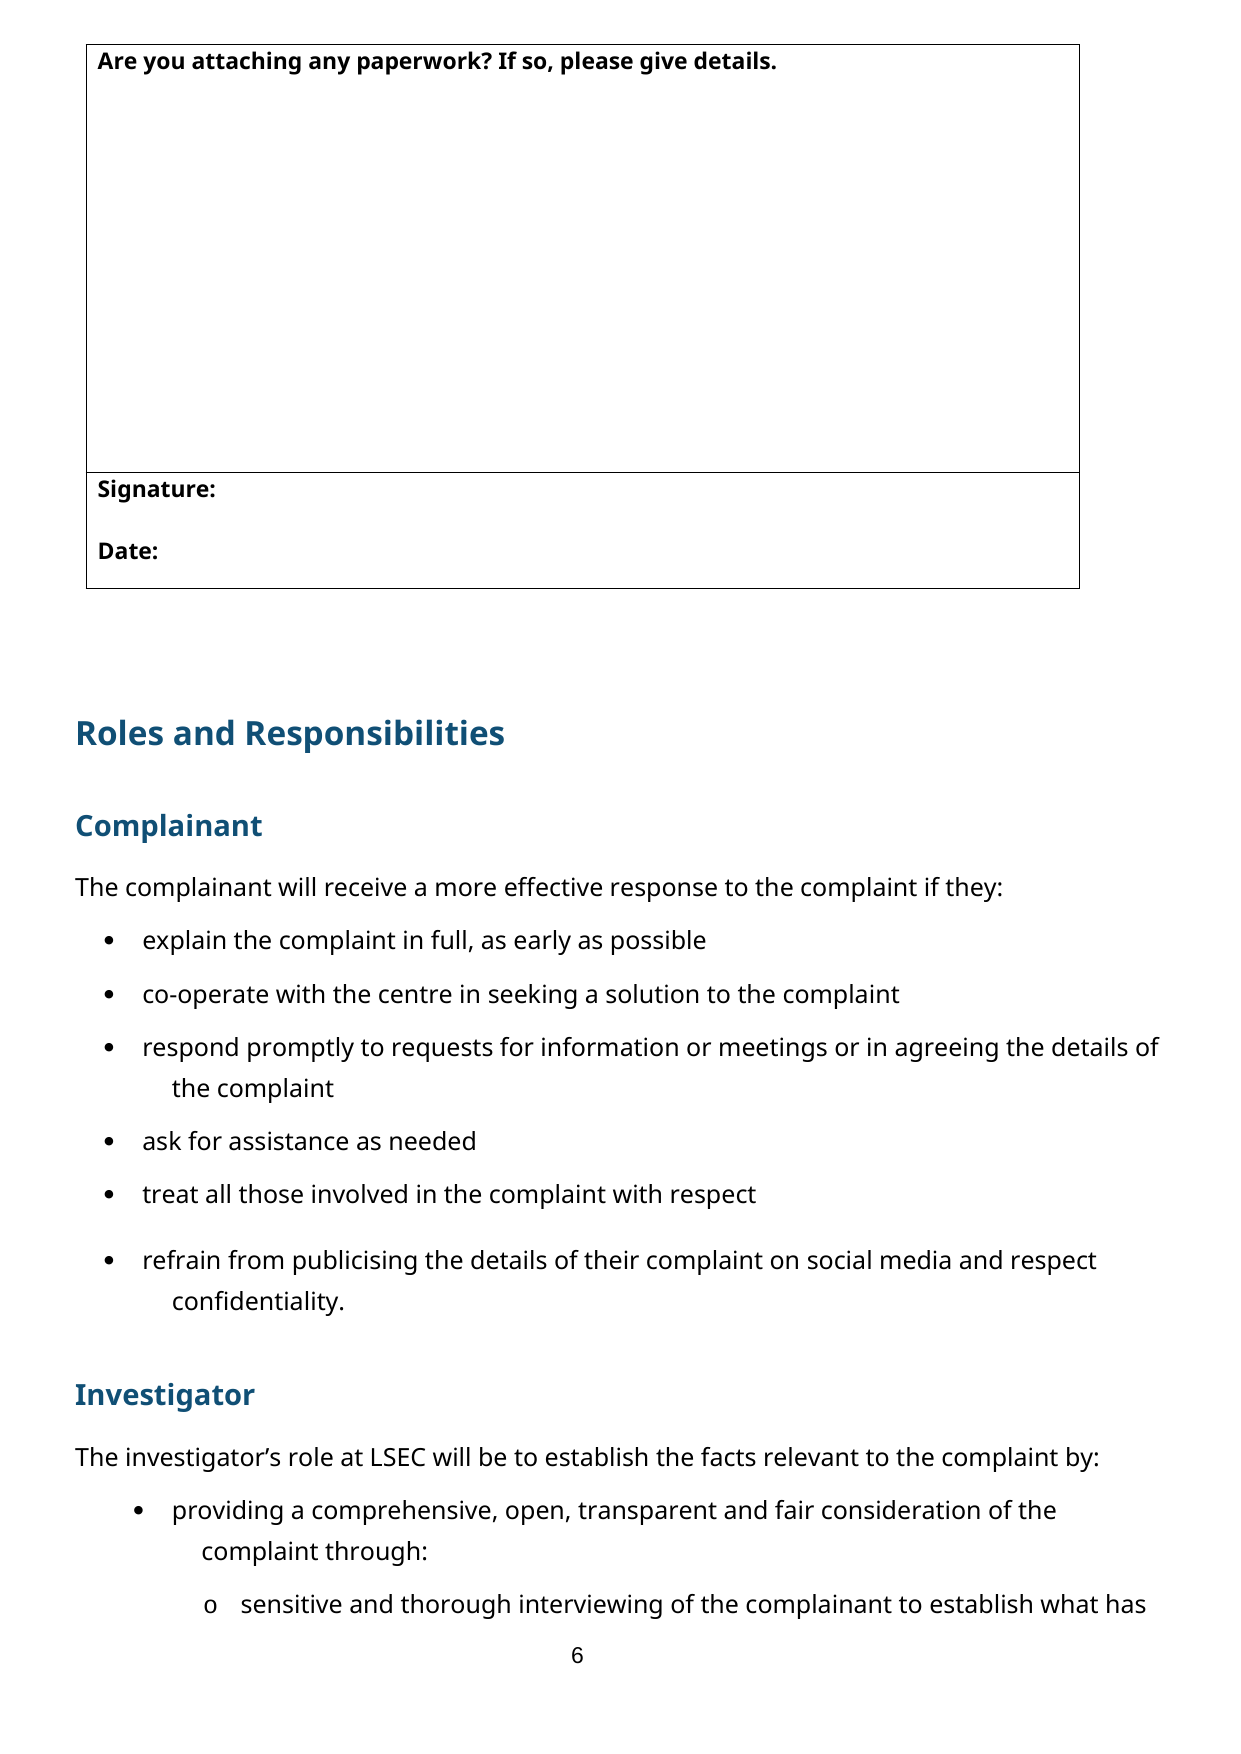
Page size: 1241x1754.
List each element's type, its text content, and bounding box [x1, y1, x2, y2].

list providing a comprehensive, open, transparent and fair consideration of the complaint through: [134, 1493, 1165, 1567]
text The investigator’s role at LSEC will be to establish the facts relevant to the complaint by: [75, 1439, 1165, 1473]
list respond promptly to requests for information or meetings or in agreeing the details of the complaint [104, 1029, 1165, 1104]
list sensitive and thorough interviewing of the complainant to establish what has [203, 1587, 1165, 1621]
table_cell Signature: Date: [87, 473, 1079, 588]
subtitle Investigator [75, 1374, 1165, 1414]
list refrain from publicising the details of their complaint on social media and respect confidentiality. [104, 1243, 1165, 1318]
list treat all those involved in the complaint with respect [104, 1177, 1165, 1211]
text The complainant will receive a more effective response to the complaint if they: [75, 869, 1165, 904]
list explain the complaint in full, as early as possible [104, 923, 1165, 957]
table_cell Are you attaching any paperwork? If so, please give details. [87, 45, 1079, 472]
subtitle Complainant [75, 805, 1165, 844]
list co-operate with the centre in seeking a solution to the complaint [104, 976, 1165, 1010]
subtitle Roles and Responsibilities [75, 709, 1165, 755]
list ask for assistance as needed [104, 1124, 1165, 1158]
